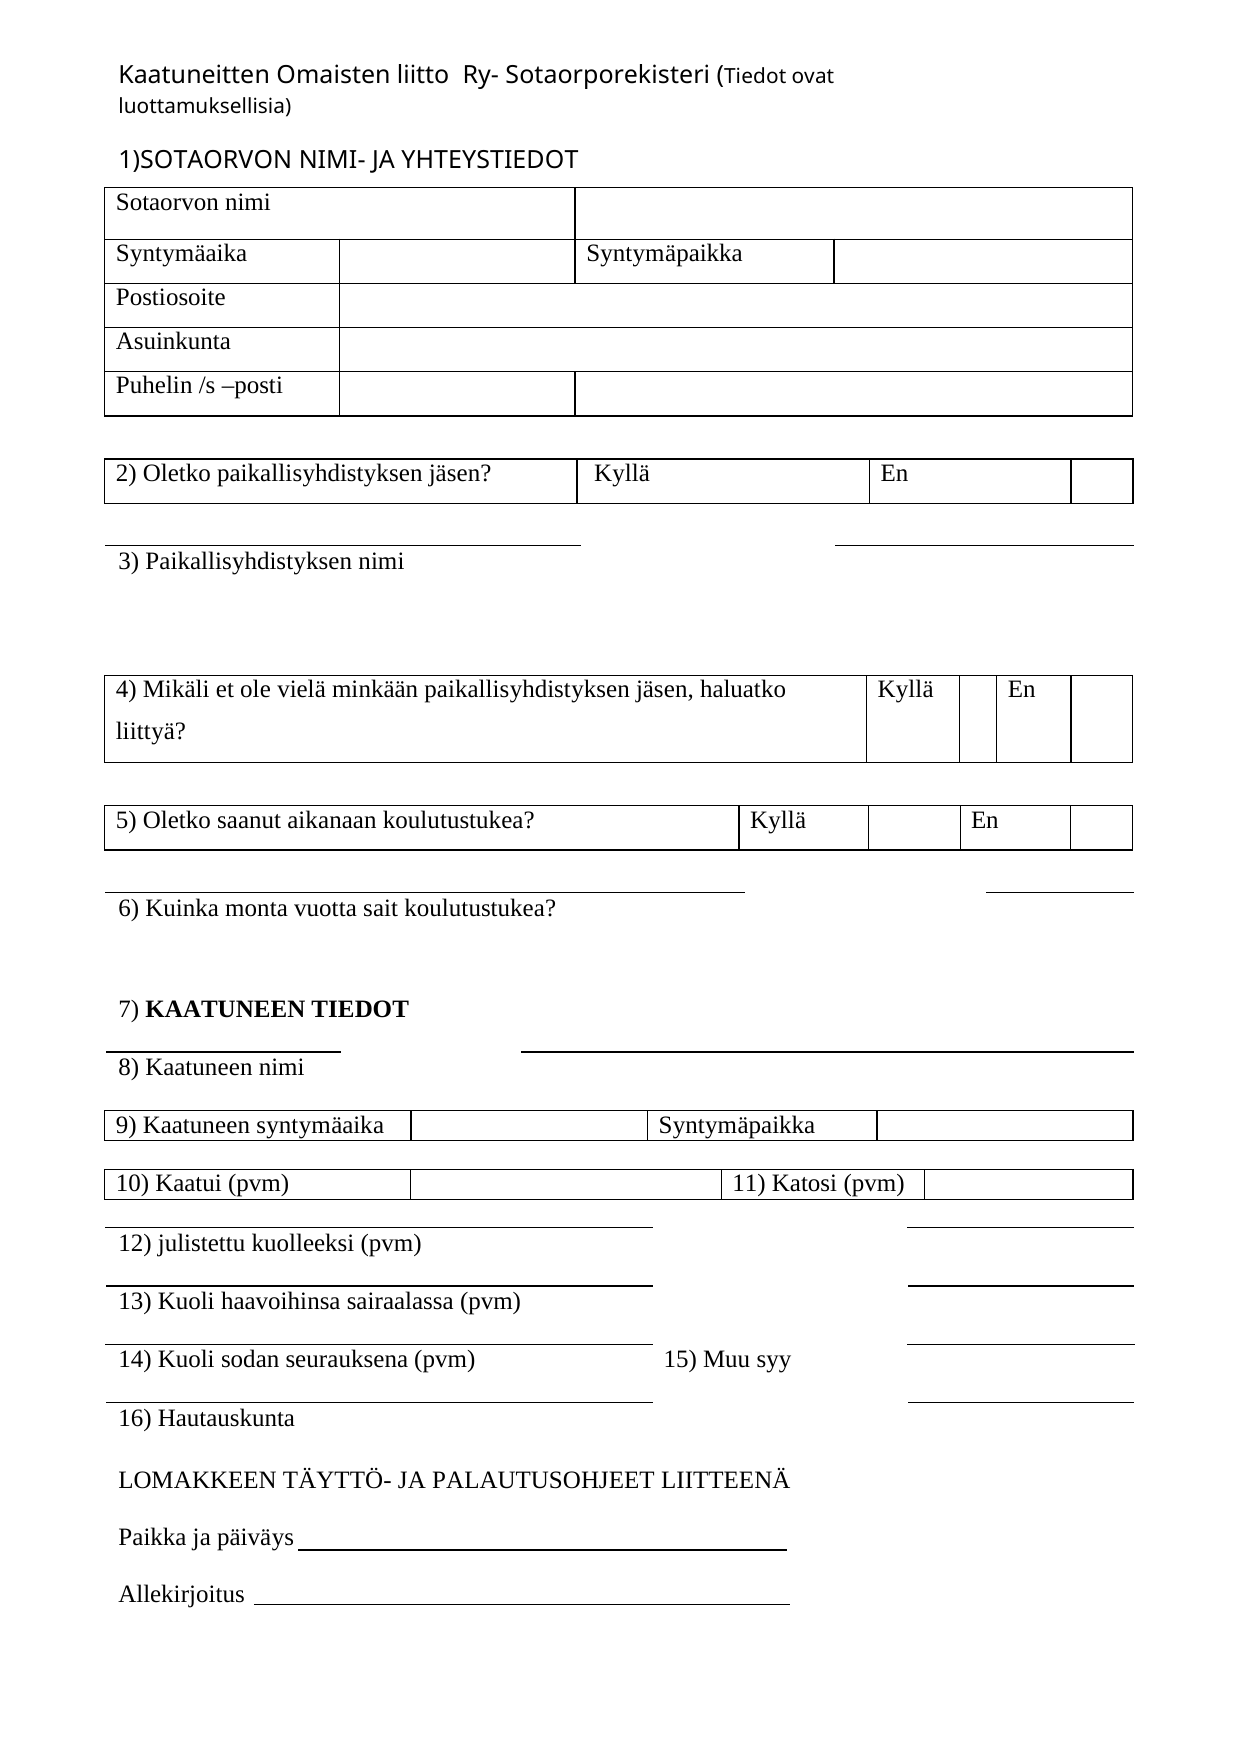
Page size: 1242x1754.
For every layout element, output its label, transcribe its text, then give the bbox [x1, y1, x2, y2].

table_header Kyllä [740, 806, 868, 849]
table_cell [340, 240, 574, 283]
table_header [960, 676, 996, 762]
table_header 11) Katosi (pvm) [722, 1170, 924, 1198]
table_cell Asuinkunta [105, 328, 339, 371]
table_cell [340, 372, 574, 415]
table_header En [997, 676, 1070, 762]
table_header 9) Kaatuneen syntymäaika [105, 1111, 410, 1140]
table_header [576, 188, 1132, 238]
table_header [869, 806, 960, 849]
text 1)SOTAORVON NIMI- JA YHTEYSTIEDOT [118, 147, 1146, 174]
table_header 10) Kaatui (pvm) [105, 1170, 410, 1198]
table_cell Syntymäaika [105, 240, 339, 283]
text 12) julistettu kuolleeksi (pvm) [118, 1228, 1146, 1255]
text 6) Kuinka monta vuotta sait koulutustukea? [118, 894, 1146, 921]
table_header Kyllä [867, 676, 959, 762]
table_header 2) Oletko paikallisyhdistyksen jäsen? [105, 460, 576, 503]
table_header [1072, 676, 1132, 762]
table_header [878, 1111, 1132, 1140]
table_header En [961, 806, 1070, 849]
table_header Syntymäpaikka [648, 1111, 876, 1140]
table_header [925, 1170, 1132, 1198]
text Allekirjoitus [118, 1579, 1146, 1607]
table_cell Postiosoite [105, 284, 339, 327]
table_cell Puhelin /s –posti [105, 372, 339, 415]
text LOMAKKEEN TÄYTTÖ- JA PALAUTUSOHJEET LIITTEENÄ [118, 1465, 1146, 1494]
table_header [1071, 806, 1132, 849]
text 7) KAATUNEEN TIEDOT [118, 994, 1146, 1023]
text 14) Kuoli sodan seurauksena (pvm) 15) Muu syy [118, 1345, 1146, 1372]
text Paikka ja päiväys [118, 1522, 1146, 1549]
text 8) Kaatuneen nimi [118, 1053, 1146, 1080]
table_header Sotaorvon nimi [105, 188, 574, 238]
table_header 4) Mikäli et ole vielä minkään paikallisyhdistyksen jäsen, haluatko liittyä? [105, 676, 866, 762]
table_cell Syntymäpaikka [576, 240, 833, 283]
table_header [412, 1111, 647, 1140]
text 3) Paikallisyhdistyksen nimi [118, 547, 1146, 574]
table_cell [340, 284, 1132, 327]
table_header En [870, 460, 1070, 503]
table_header 5) Oletko saanut aikanaan koulutustukea? [105, 806, 738, 849]
table_cell [340, 328, 1132, 371]
table_header Kyllä [578, 460, 869, 503]
table_header [411, 1170, 721, 1198]
text 13) Kuoli haavoihinsa sairaalassa (pvm) [118, 1287, 1146, 1314]
text Kaatuneitten Omaisten liitto Ry- Sotaorporekisteri (Tiedot ovat luottamuksellisia) [118, 57, 1006, 119]
table_header [1072, 460, 1132, 503]
table_cell [576, 372, 1132, 415]
table_cell [835, 240, 1132, 283]
text 16) Hautauskunta [118, 1404, 1146, 1431]
